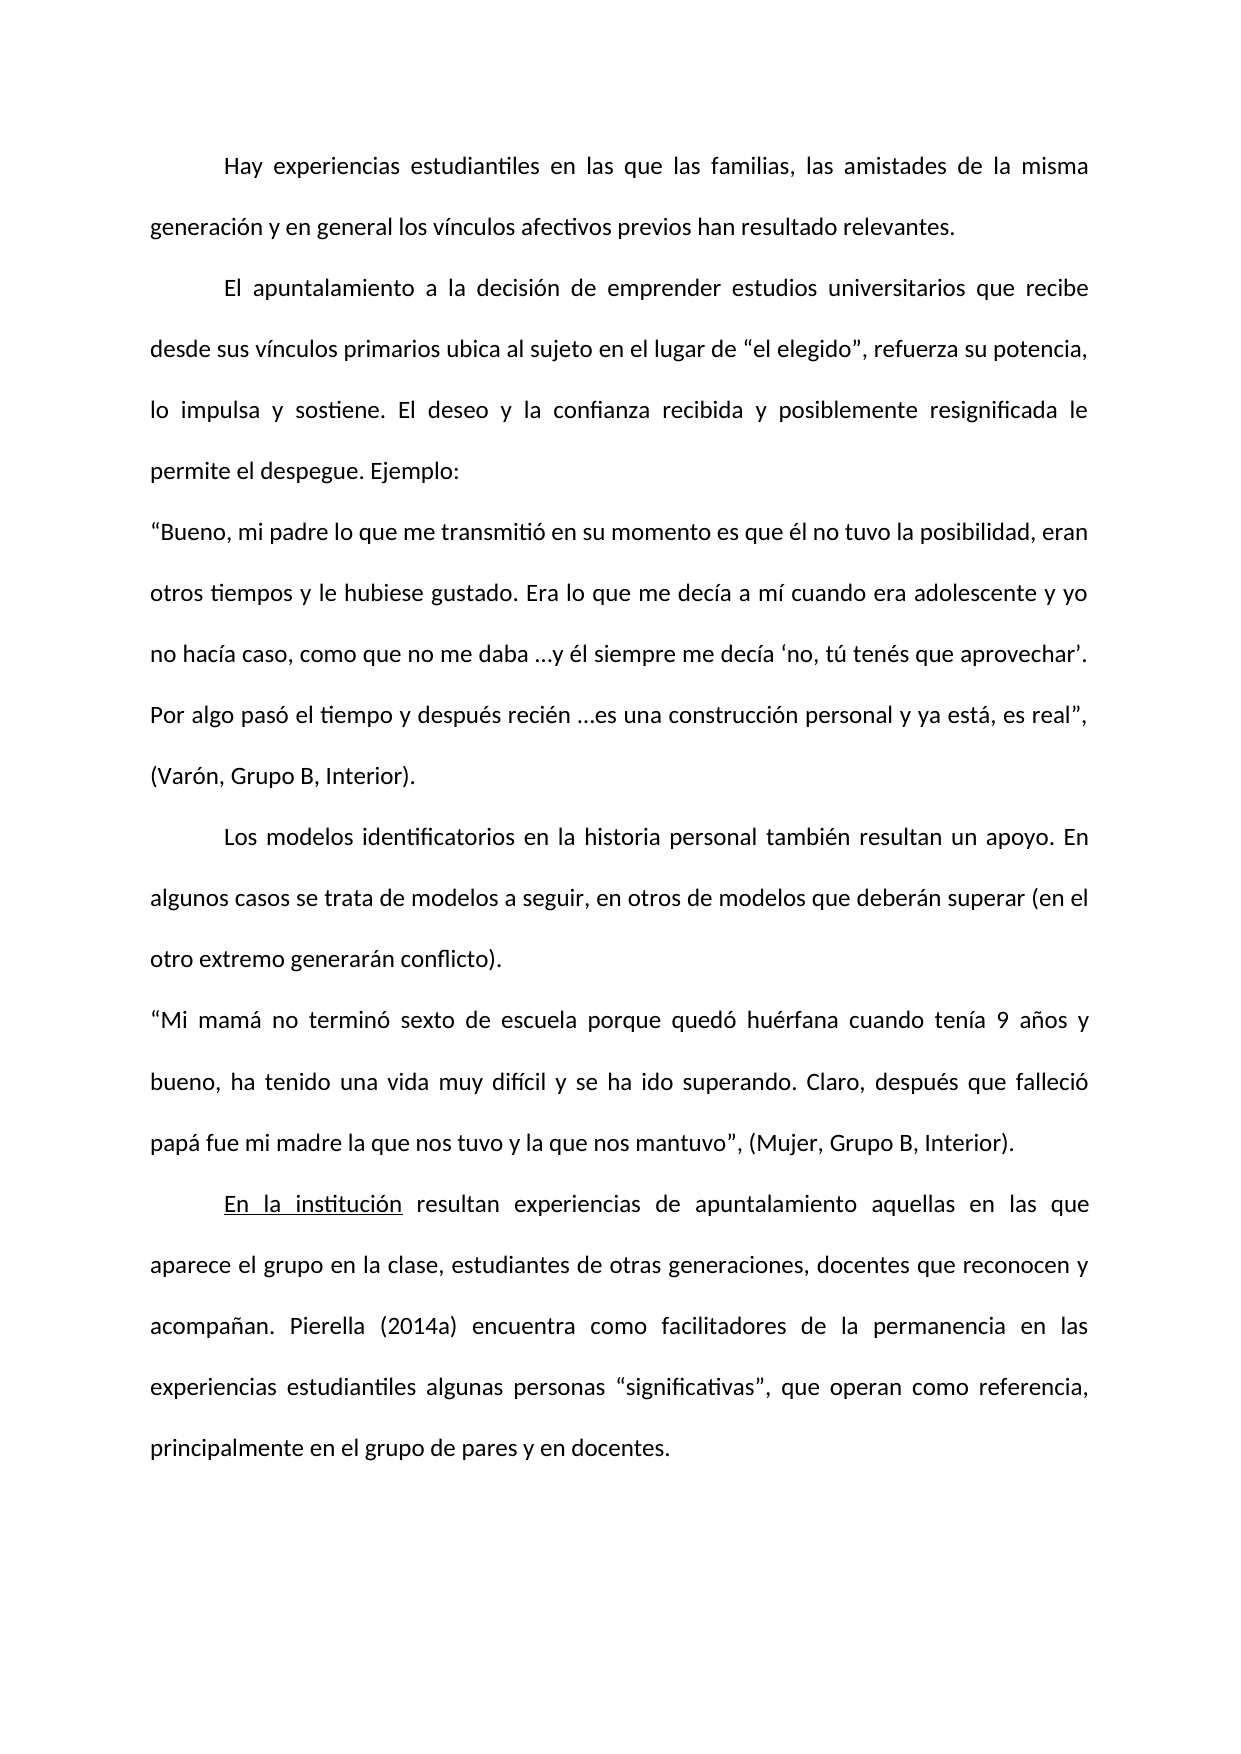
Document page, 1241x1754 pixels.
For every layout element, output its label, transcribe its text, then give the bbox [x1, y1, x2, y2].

text Los modelos identificatorios en la historia personal también resultan un apoyo. En algunos casos se trata de modelos a seguir, en otros de modelos que deberán superar (en el otro extremo generarán conflicto). [150, 821, 1090, 974]
text “Mi mamá no terminó sexto de escuela porque quedó huérfana cuando tenía 9 años y bueno, ha tenido una vida muy difícil y se ha ido superando. Claro, después que falleció papá fue mi madre la que nos tuvo y la que nos mantuvo”, (Mujer, Grupo B, Interior). [150, 1004, 1090, 1157]
text “Bueno, mi padre lo que me transmitió en su momento es que él no tuvo la posibilidad, eran otros tiempos y le hubiese gustado. Era lo que me decía a mí cuando era adolescente y yo no hacía caso, como que no me daba …y él siempre me decía ‘no, tú tenés que aprovechar’. Por algo pasó el tiempo y después recién …es una construcción personal y ya está, es real”, (Varón, Grupo B, Interior). [150, 516, 1090, 791]
text El apuntalamiento a la decisión de emprender estudios universitarios que recibe desde sus vínculos primarios ubica al sujeto en el lugar de “el elegido”, refuerza su potencia, lo impulsa y sostiene. El deseo y la confianza recibida y posiblemente resignificada le permite el despegue. Ejemplo: [150, 272, 1090, 486]
text En la institución resultan experiencias de apuntalamiento aquellas en las que aparece el grupo en la clase, estudiantes de otras generaciones, docentes que reconocen y acompañan. Pierella (2014a) encuentra como facilitadores de la permanencia en las experiencias estudiantiles algunas personas “significativas”, que operan como referencia, principalmente en el grupo de pares y en docentes. [150, 1188, 1090, 1462]
text Hay experiencias estudiantiles en las que las familias, las amistades de la misma generación y en general los vínculos afectivos previos han resultado relevantes. [150, 150, 1090, 242]
